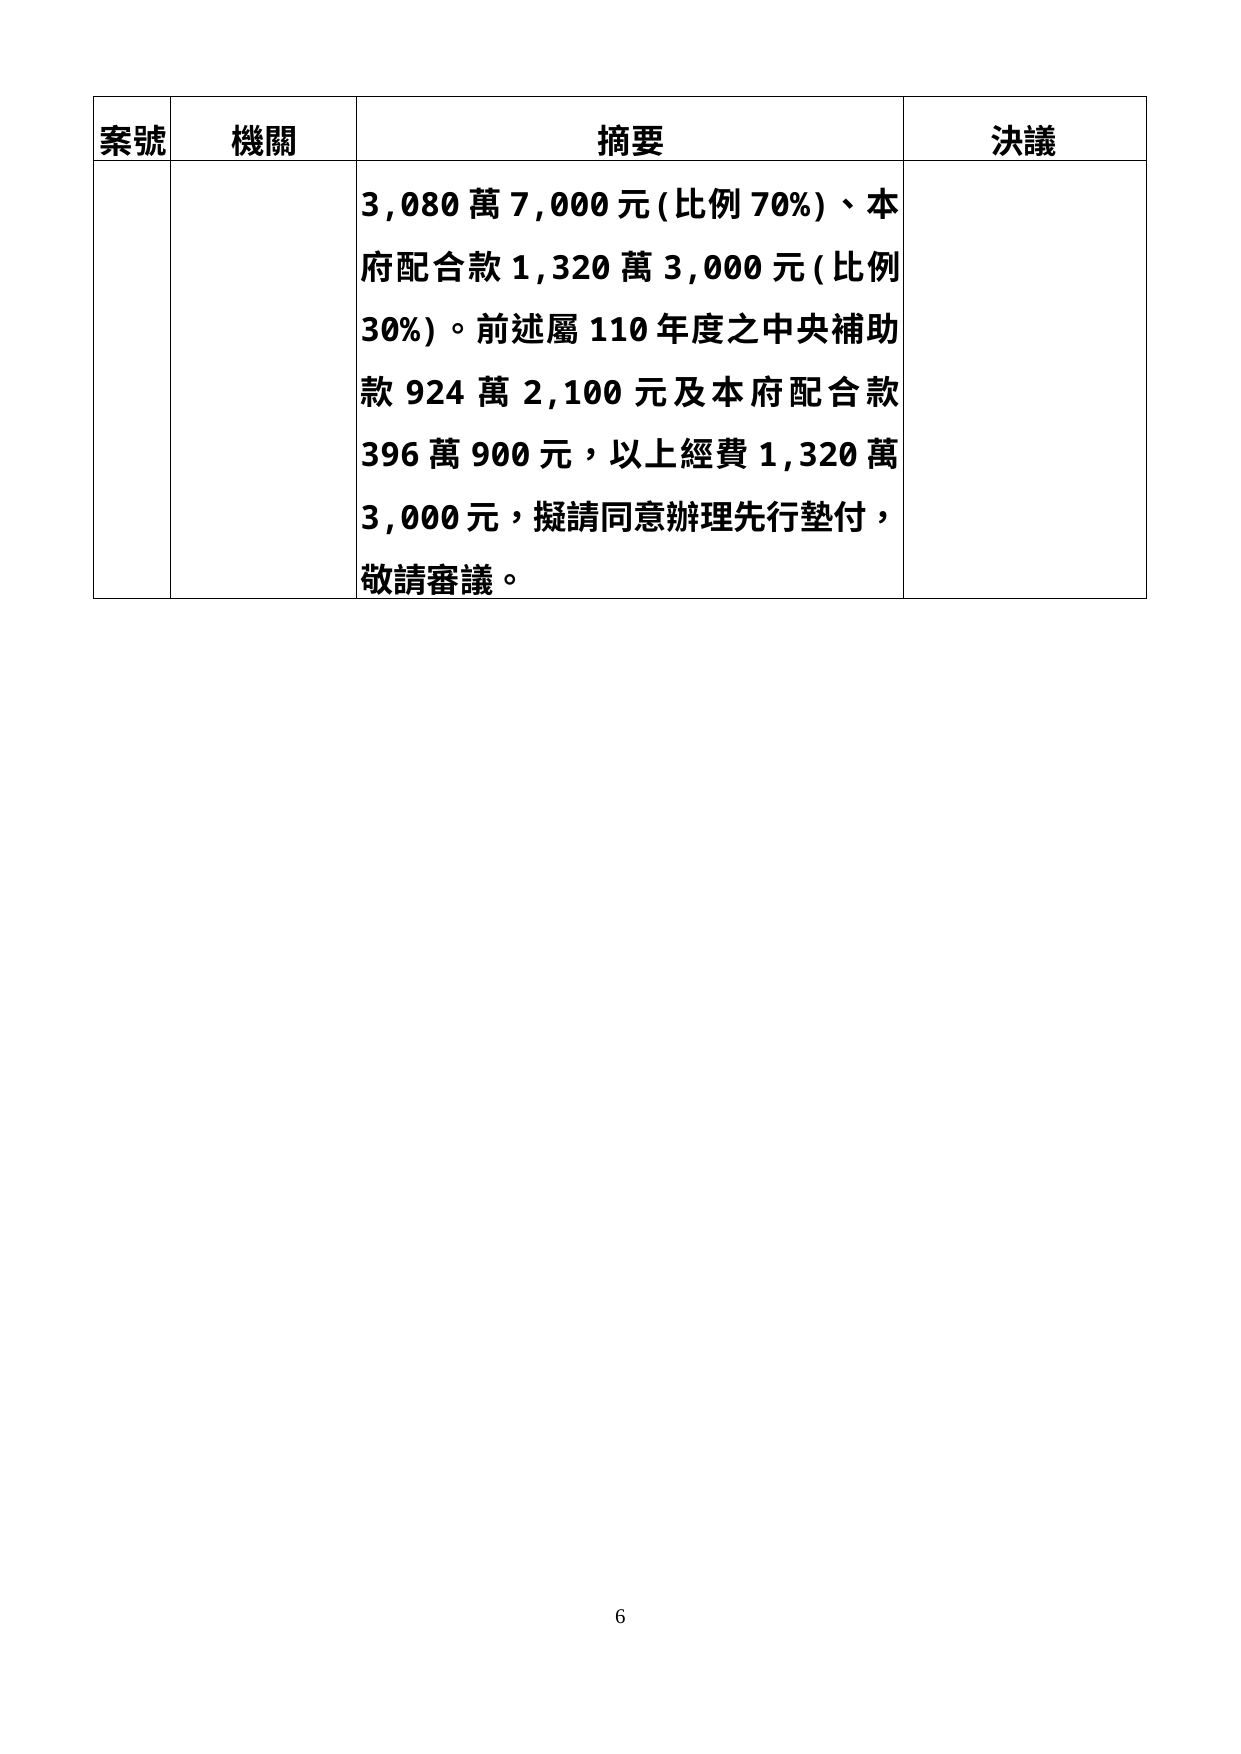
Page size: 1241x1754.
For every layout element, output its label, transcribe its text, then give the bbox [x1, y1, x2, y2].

table_cell [94, 161, 170, 598]
table_header 摘要 [357, 97, 903, 160]
table_header 案號 [94, 97, 170, 160]
table_cell [171, 161, 356, 598]
table_header 決議 [904, 97, 1146, 160]
table_header 機關 [171, 97, 356, 160]
table_cell [904, 161, 1146, 598]
table_cell 3,080萬7,000元(比例70%)、本府配合款1,320萬3,000元(比例30%)。前述屬110年度之中央補助款924萬2,100元及本府配合款396萬900元，以上經費1,320萬3,000元，擬請同意辦理先行墊付，敬請審議。 [357, 161, 903, 598]
